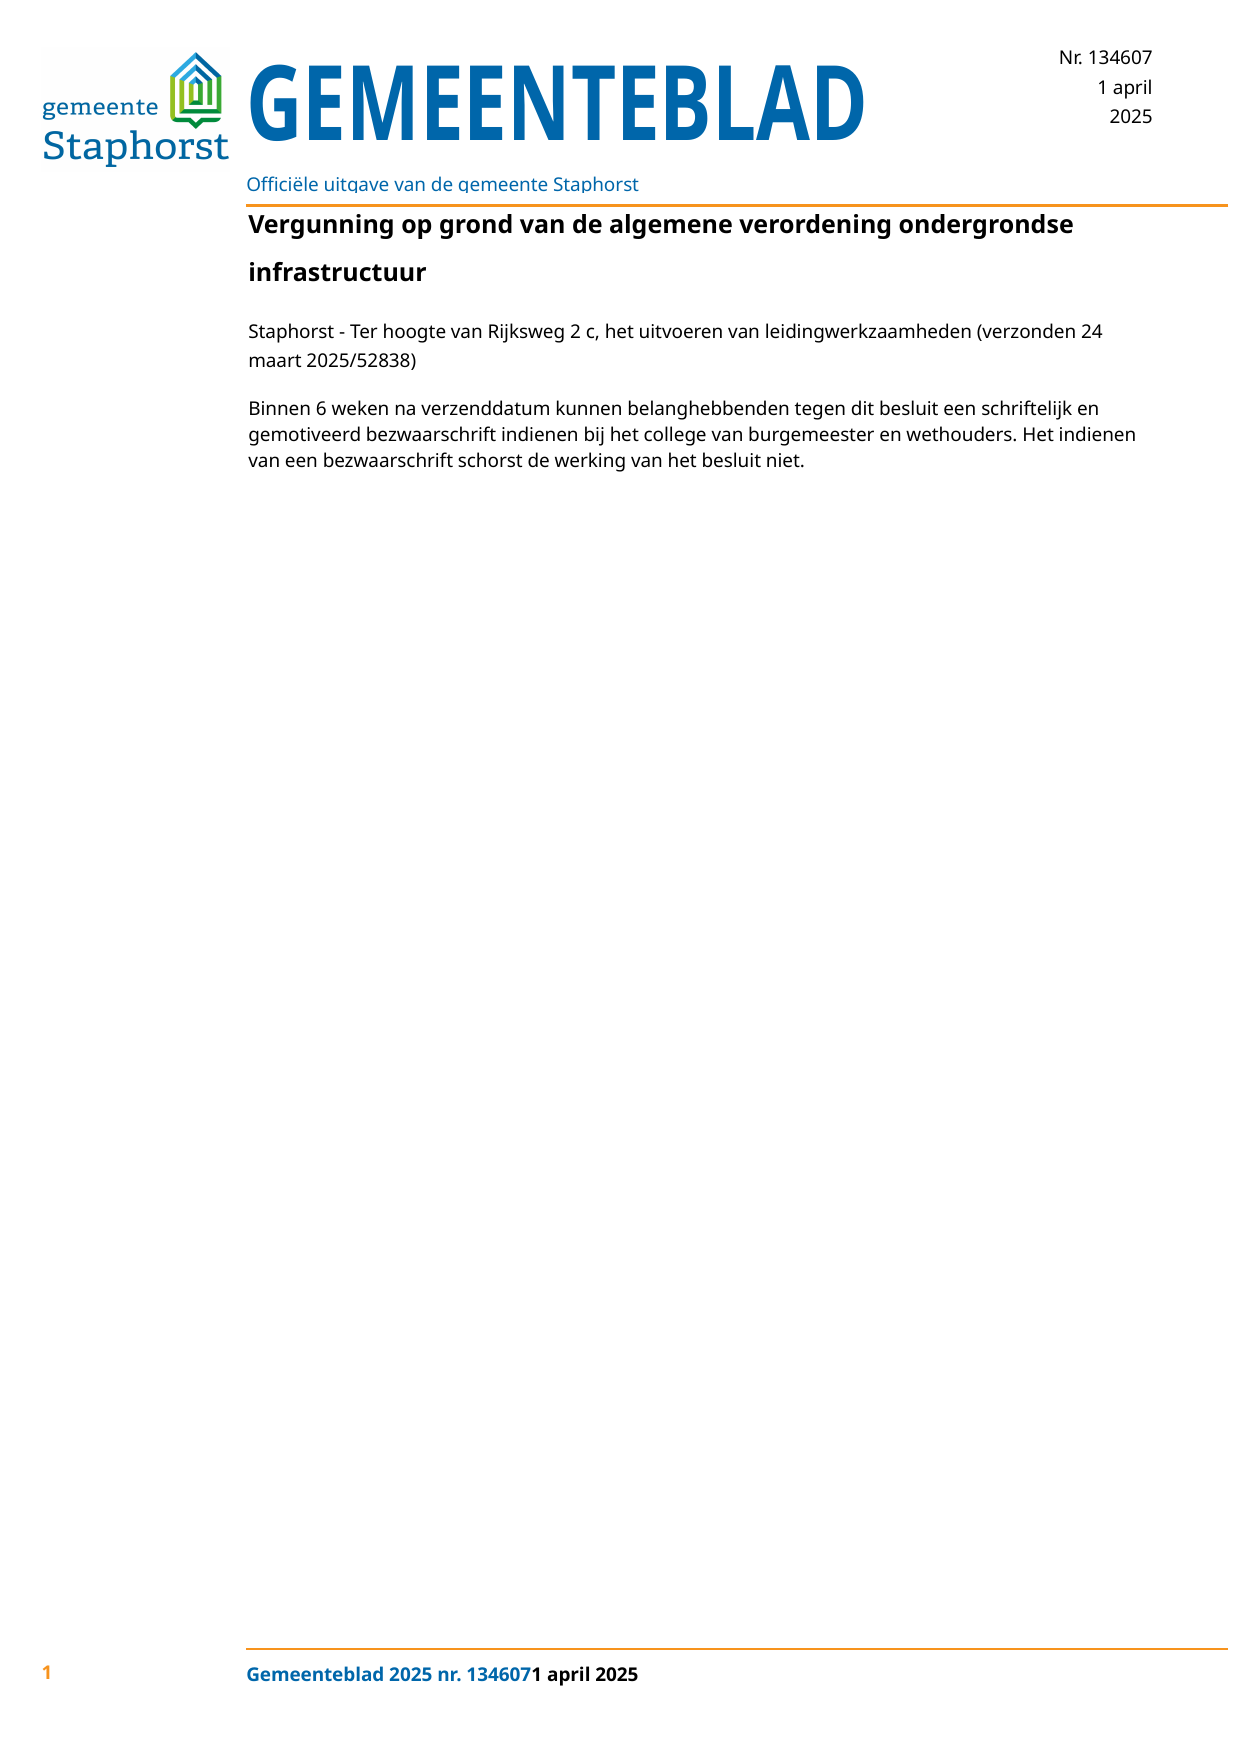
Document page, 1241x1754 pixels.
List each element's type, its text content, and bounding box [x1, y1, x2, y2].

text Vergunning op grond van de algemene verordening ondergrondse infrastructuur [248, 207, 1152, 288]
text Staphorst - Ter hoogte van Rijksweg 2 c, het uitvoeren van leidingwerkzaamheden (verzonden 24 maart 2025/52838) [248, 318, 1152, 373]
text Binnen 6 weken na verzenddatum kunnen belanghebbenden tegen dit besluit een schriftelijk en gemotiveerd bezwaarschrift indienen bij het college van burgemeester en wethouders. Het indienen van een bezwaarschrift schorst de werking van het besluit niet. [248, 395, 1152, 472]
picture [41, 47, 231, 172]
